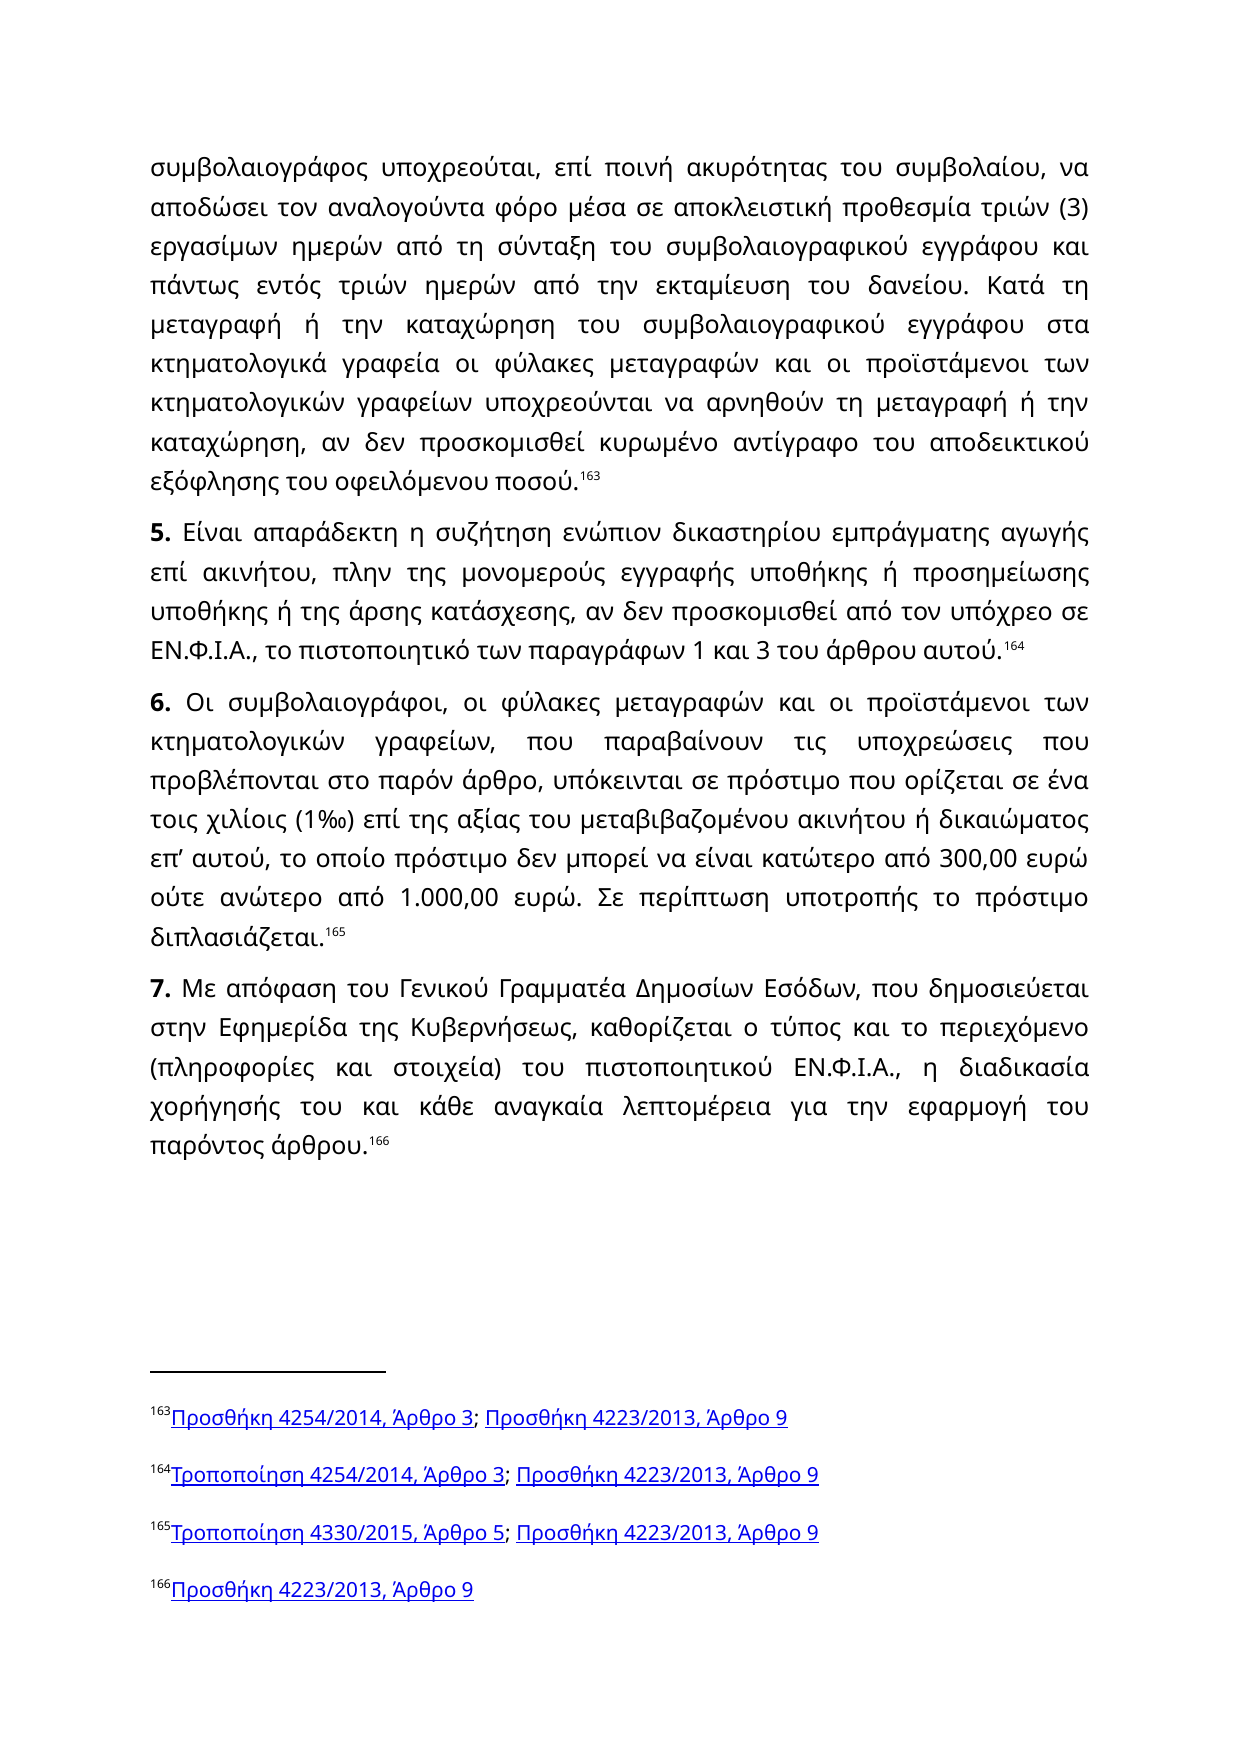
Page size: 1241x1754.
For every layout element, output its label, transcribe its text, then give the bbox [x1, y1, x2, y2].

text 7. Με απόφαση του Γενικού Γραμματέα Δημοσίων Εσόδων, που δημοσιεύεται στην Εφημερίδα της Κυβερνήσεως, καθορίζεται ο τύπος και το περιεχόμενο (πληροφορίες και στοιχεία) του πιστοποιητικού ΕΝ.Φ.Ι.Α., η διαδικασία χορήγησής του και κάθε αναγκαία λεπτομέρεια για την εφαρμογή του παρόντος άρθρου. [150, 971, 1090, 1162]
text 5. Είναι απαράδεκτη η συζήτηση ενώπιον δικαστηρίου εμπράγματης αγωγής επί ακινήτου, πλην της μονομερούς εγγραφής υποθήκης ή προσημείωσης υποθήκης ή της άρσης κατάσχεσης, αν δεν προσκομισθεί από τον υπόχρεο σε ΕΝ.Φ.Ι.Α., το πιστοποιητικό των παραγράφων 1 και 3 του άρθρου αυτού. [150, 515, 1090, 667]
text Τροποποίηση 4254/2014, Άρθρο 3; Προσθήκη 4223/2013, Άρθρο 9 [150, 1460, 1090, 1489]
text Προσθήκη 4254/2014, Άρθρο 3; Προσθήκη 4223/2013, Άρθρο 9 [150, 1403, 1090, 1431]
text Προσθήκη 4223/2013, Άρθρο 9 [150, 1576, 1090, 1604]
text συμβολαιογράφος υποχρεούται, επί ποινή ακυρότητας του συμβολαίου, να αποδώσει τον αναλογούντα φόρο μέσα σε αποκλειστική προθεσμία τριών (3) εργασίμων ημερών από τη σύνταξη του συμβολαιογραφικού εγγράφου και πάντως εντός τριών ημερών από την εκταμίευση του δανείου. Κατά τη μεταγραφή ή την καταχώρηση του συμβολαιογραφικού εγγράφου στα κτηματολογικά γραφεία οι φύλακες μεταγραφών και οι προϊστάμενοι των κτηματολογικών γραφείων υποχρεούνται να αρνηθούν τη μεταγραφή ή την καταχώρηση, αν δεν προσκομισθεί κυρωμένο αντίγραφο του αποδεικτικού εξόφλησης του οφειλόμενου ποσού. [150, 150, 1090, 497]
text 6. Οι συμβολαιογράφοι, οι φύλακες μεταγραφών και οι προϊστάμενοι των κτηματολογικών γραφείων, που παραβαίνουν τις υποχρεώσεις που προβλέπονται στο παρόν άρθρο, υπόκεινται σε πρόστιμο που ορίζεται σε ένα τοις χιλίοις (1‰) επί της αξίας του μεταβιβαζομένου ακινήτου ή δικαιώματος επ’ αυτού, το οποίο πρόστιμο δεν μπορεί να είναι κατώτερο από 300,00 ευρώ ούτε ανώτερο από 1.000,00 ευρώ. Σε περίπτωση υποτροπής το πρόστιμο διπλασιάζεται. [150, 684, 1090, 953]
text Τροποποίηση 4330/2015, Άρθρο 5; Προσθήκη 4223/2013, Άρθρο 9 [150, 1518, 1090, 1546]
